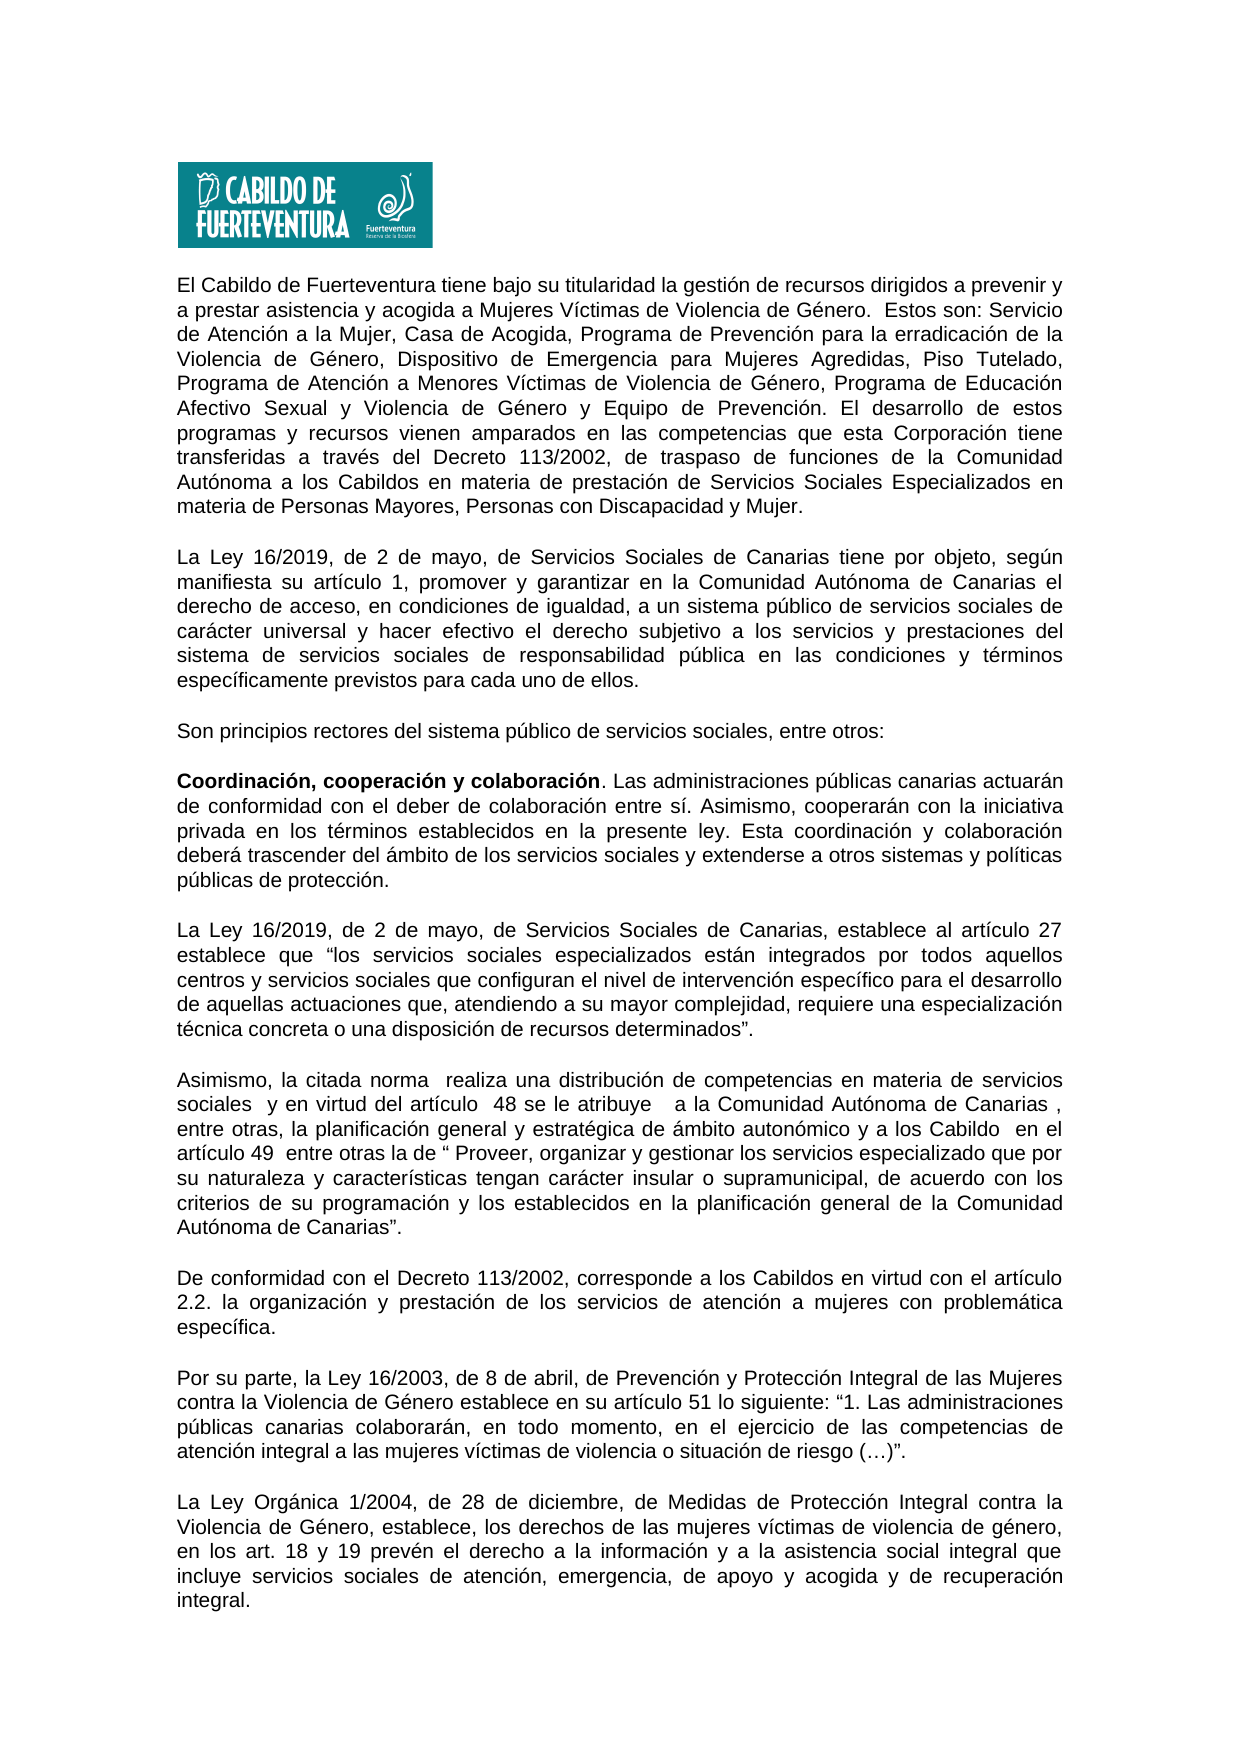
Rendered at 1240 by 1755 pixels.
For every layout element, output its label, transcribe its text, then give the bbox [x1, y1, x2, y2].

text La Ley 16/2019, de 2 de mayo, de Servicios Sociales de Canarias, establece al artículo 27 establece que “los servicios sociales especializados están integrados por todos aquellos centros y servicios sociales que configuran el nivel de intervención específico para el desarrollo de aquellas actuaciones que, atendiendo a su mayor complejidad, requiere una especialización técnica concreta o una disposición de recursos determinados”. [177, 918, 1064, 1041]
text Coordinación, cooperación y colaboración. Las administraciones públicas canarias actuarán de conformidad con el deber de colaboración entre sí. Asimismo, cooperarán con la iniciativa privada en los términos establecidos en la presente ley. Esta coordinación y colaboración deberá trascender del ámbito de los servicios sociales y extenderse a otros sistemas y políticas públicas de protección. [177, 769, 1064, 892]
text La Ley Orgánica 1/2004, de 28 de diciembre, de Medidas de Protección Integral contra la Violencia de Género, establece, los derechos de las mujeres víctimas de violencia de género, en los art. 18 y 19 prevén el derecho a la información y a la asistencia social integral que incluye servicios sociales de atención, emergencia, de apoyo y acogida y de recuperación integral. [177, 1490, 1064, 1612]
text Son principios rectores del sistema público de servicios sociales, entre otros: [177, 718, 1064, 742]
text El Cabildo de Fuerteventura tiene bajo su titularidad la gestión de recursos dirigidos a prevenir y a prestar asistencia y acogida a Mujeres Víctimas de Violencia de Género. Estos son: Servicio de Atención a la Mujer, Casa de Acogida, Programa de Prevención para la erradicación de la Violencia de Género, Dispositivo de Emergencia para Mujeres Agredidas, Piso Tutelado, Programa de Atención a Menores Víctimas de Violencia de Género, Programa de Educación Afectivo Sexual y Violencia de Género y Equipo de Prevención. El desarrollo de estos programas y recursos vienen amparados en las competencias que esta Corporación tiene transferidas a través del Decreto 113/2002, de traspaso de funciones de la Comunidad Autónoma a los Cabildos en materia de prestación de Servicios Sociales Especializados en materia de Personas Mayores, Personas con Discapacidad y Mujer. [177, 273, 1064, 518]
text La Ley 16/2019, de 2 de mayo, de Servicios Sociales de Canarias tiene por objeto, según manifiesta su artículo 1, promover y garantizar en la Comunidad Autónoma de Canarias el derecho de acceso, en condiciones de igualdad, a un sistema público de servicios sociales de carácter universal y hacer efectivo el derecho subjetivo a los servicios y prestaciones del sistema de servicios sociales de responsabilidad pública en las condiciones y términos específicamente previstos para cada uno de ellos. [177, 545, 1064, 692]
text Por su parte, la Ley 16/2003, de 8 de abril, de Prevención y Protección Integral de las Mujeres contra la Violencia de Género establece en su artículo 51 lo siguiente: “1. Las administraciones públicas canarias colaborarán, en todo momento, en el ejercicio de las competencias de atención integral a las mujeres víctimas de violencia o situación de riesgo (…)”. [177, 1366, 1064, 1463]
picture [177, 161, 433, 248]
text De conformidad con el Decreto 113/2002, corresponde a los Cabildos en virtud con el artículo 2.2. la organización y prestación de los servicios de atención a mujeres con problemática específica. [177, 1266, 1064, 1339]
text Asimismo, la citada norma realiza una distribución de competencias en materia de servicios sociales y en virtud del artículo 48 se le atribuye a la Comunidad Autónoma de Canarias , entre otras, la planificación general y estratégica de ámbito autonómico y a los Cabildo en el artículo 49 entre otras la de “ Proveer, organizar y gestionar los servicios especializado que por su naturaleza y características tengan carácter insular o supramunicipal, de acuerdo con los criterios de su programación y los establecidos en la planificación general de la Comunidad Autónoma de Canarias”. [177, 1067, 1064, 1239]
